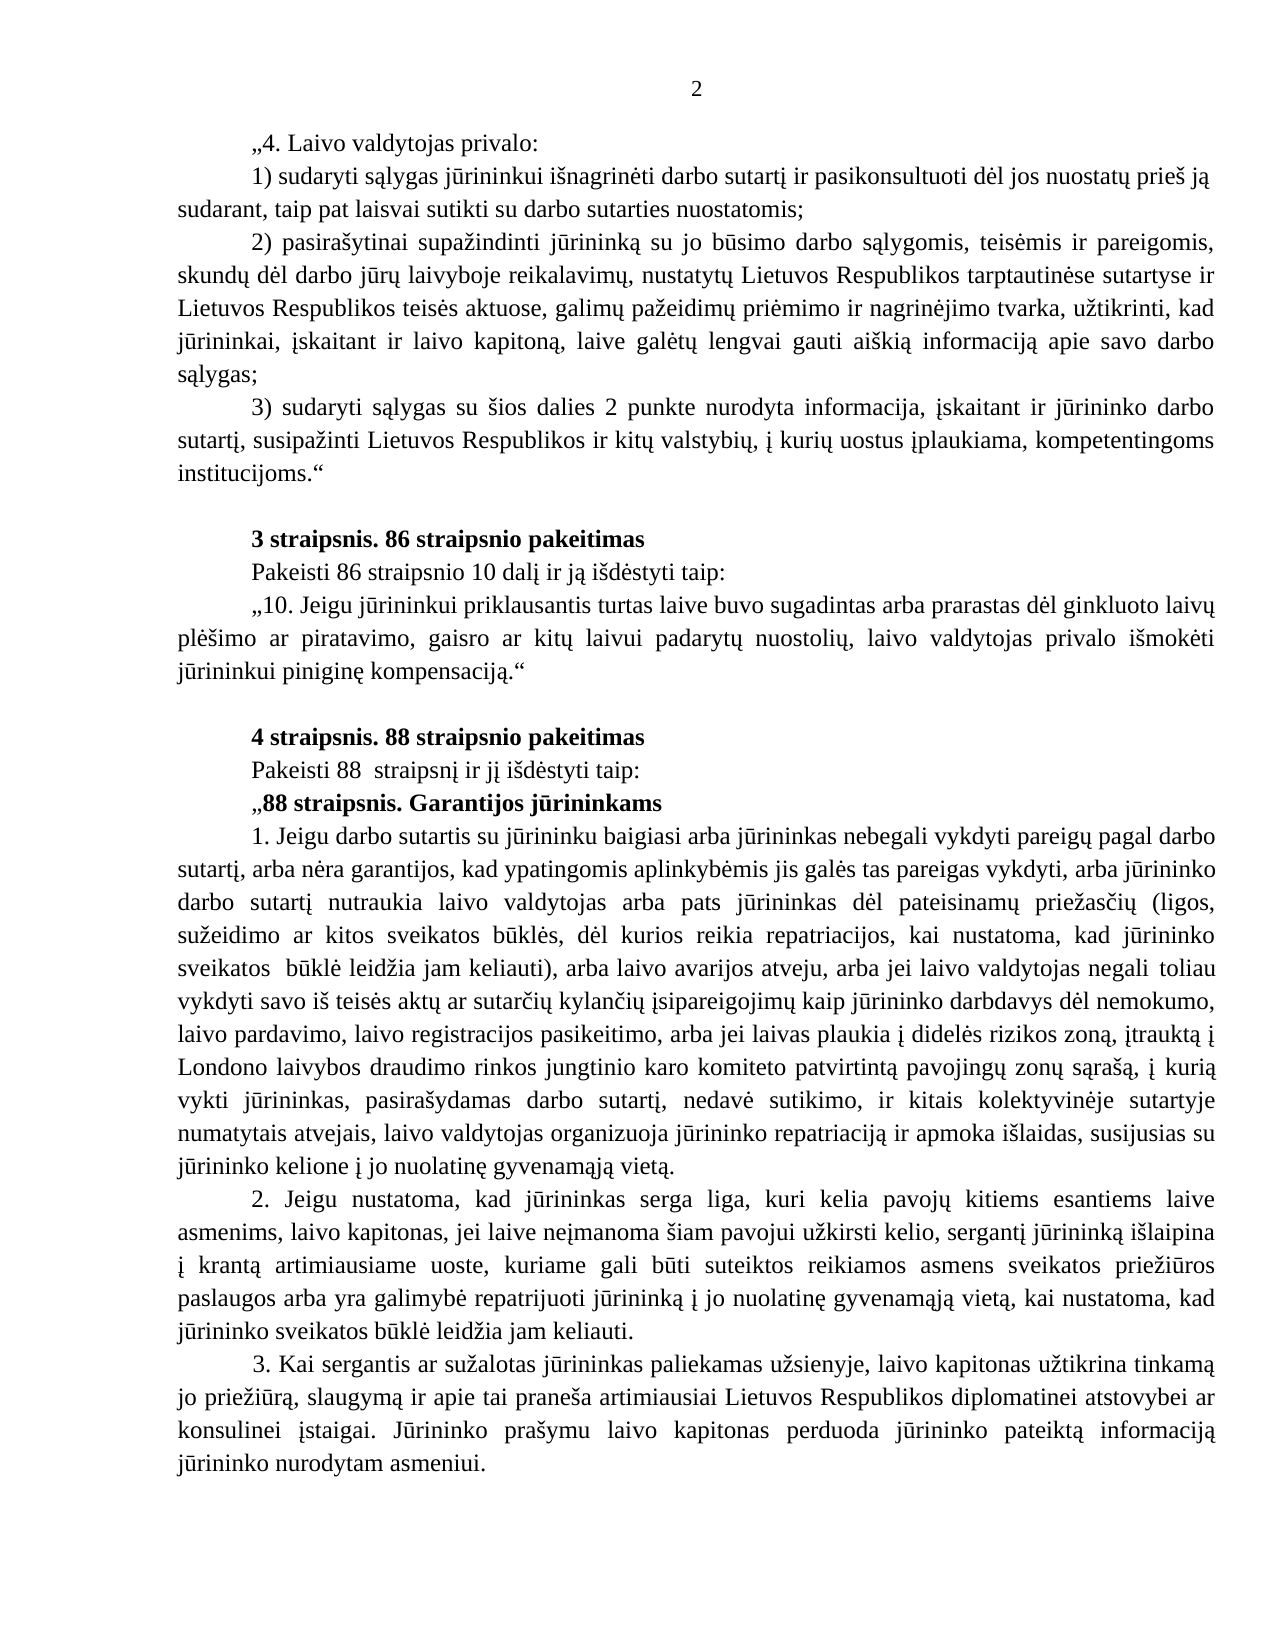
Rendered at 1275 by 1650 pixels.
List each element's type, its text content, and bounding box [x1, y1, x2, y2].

text 4 straipsnis. 88 straipsnio pakeitimas [177, 722, 1216, 751]
text 2. Jeigu nustatoma, kad jūrininkas serga liga, kuri kelia pavojų kitiems esantiems laive asmenims, laivo kapitonas, jei laive neįmanoma šiam pavojui užkirsti kelio, sergantį jūrininką išlaipina į krantą artimiausiame uoste, kuriame gali būti suteiktos reikiamos asmens sveikatos priežiūros paslaugos arba yra galimybė repatrijuoti jūrininką į jo nuolatinę gyvenamąją vietą, kai nustatoma, kad jūrininko sveikatos būklė leidžia jam keliauti. [177, 1184, 1216, 1345]
text Pakeisti 88 straipsnį ir jį išdėstyti taip: [177, 755, 1216, 784]
text „10. Jeigu jūrininkui priklausantis turtas laive buvo sugadintas arba prarastas dėl ginkluoto laivų plėšimo ar piratavimo, gaisro ar kitų laivui padarytų nuostolių, laivo valdytojas privalo išmokėti jūrininkui piniginę kompensaciją.“ [177, 590, 1216, 685]
text 2) pasirašytinai supažindinti jūrininką su jo būsimo darbo sąlygomis, teisėmis ir pareigomis, skundų dėl darbo jūrų laivyboje reikalavimų, nustatytų Lietuvos Respublikos tarptautinėse sutartyse ir Lietuvos Respublikos teisės aktuose, galimų pažeidimų priėmimo ir nagrinėjimo tvarka, užtikrinti, kad jūrininkai, įskaitant ir laivo kapitoną, laive galėtų lengvai gauti aiškią informaciją apie savo darbo sąlygas; [177, 227, 1216, 388]
text Pakeisti 86 straipsnio 10 dalį ir ją išdėstyti taip: [251, 557, 1216, 586]
text 3 straipsnis. 86 straipsnio pakeitimas [177, 524, 1216, 553]
text 3. Kai sergantis ar sužalotas jūrininkas paliekamas užsienyje, laivo kapitonas užtikrina tinkamą jo priežiūrą, slaugymą ir apie tai praneša artimiausiai Lietuvos Respublikos diplomatinei atstovybei ar konsulinei įstaigai. Jūrininko prašymu laivo kapitonas perduoda jūrininko pateiktą informaciją jūrininko nurodytam asmeniui. [177, 1349, 1216, 1477]
text „4. Laivo valdytojas privalo: [177, 128, 1216, 156]
text 1. Jeigu darbo sutartis su jūrininku baigiasi arba jūrininkas nebegali vykdyti pareigų pagal darbo sutartį, arba nėra garantijos, kad ypatingomis aplinkybėmis jis galės tas pareigas vykdyti, arba jūrininko darbo sutartį nutraukia laivo valdytojas arba pats jūrininkas dėl pateisinamų priežasčių (ligos, sužeidimo ar kitos sveikatos būklės, dėl kurios reikia repatriacijos, kai nustatoma, kad jūrininko sveikatos būklė leidžia jam keliauti), arba laivo avarijos atveju, arba jei laivo valdytojas negali toliau vykdyti savo iš teisės aktų ar sutarčių kylančių įsipareigojimų kaip jūrininko darbdavys dėl nemokumo, laivo pardavimo, laivo registracijos pasikeitimo, arba jei laivas plaukia į didelės rizikos zoną, įtrauktą į Londono laivybos draudimo rinkos jungtinio karo komiteto patvirtintą pavojingų zonų sąrašą, į kurią vykti jūrininkas, pasirašydamas darbo sutartį, nedavė sutikimo, ir kitais kolektyvinėje sutartyje numatytais atvejais, laivo valdytojas organizuoja jūrininko repatriaciją ir apmoka išlaidas, susijusias su jūrininko kelione į jo nuolatinę gyvenamąją vietą. [177, 821, 1216, 1180]
text „88 straipsnis. Garantijos jūrininkams [251, 788, 1216, 817]
text 3) sudaryti sąlygas su šios dalies 2 punkte nurodyta informacija, įskaitant ir jūrininko darbo sutartį, susipažinti Lietuvos Respublikos ir kitų valstybių, į kurių uostus įplaukiama, kompetentingoms institucijoms.“ [177, 392, 1216, 487]
text 1) sudaryti sąlygas jūrininkui išnagrinėti darbo sutartį ir pasikonsultuoti dėl jos nuostatų prieš ją sudarant, taip pat laisvai sutikti su darbo sutarties nuostatomis; [177, 161, 1216, 222]
